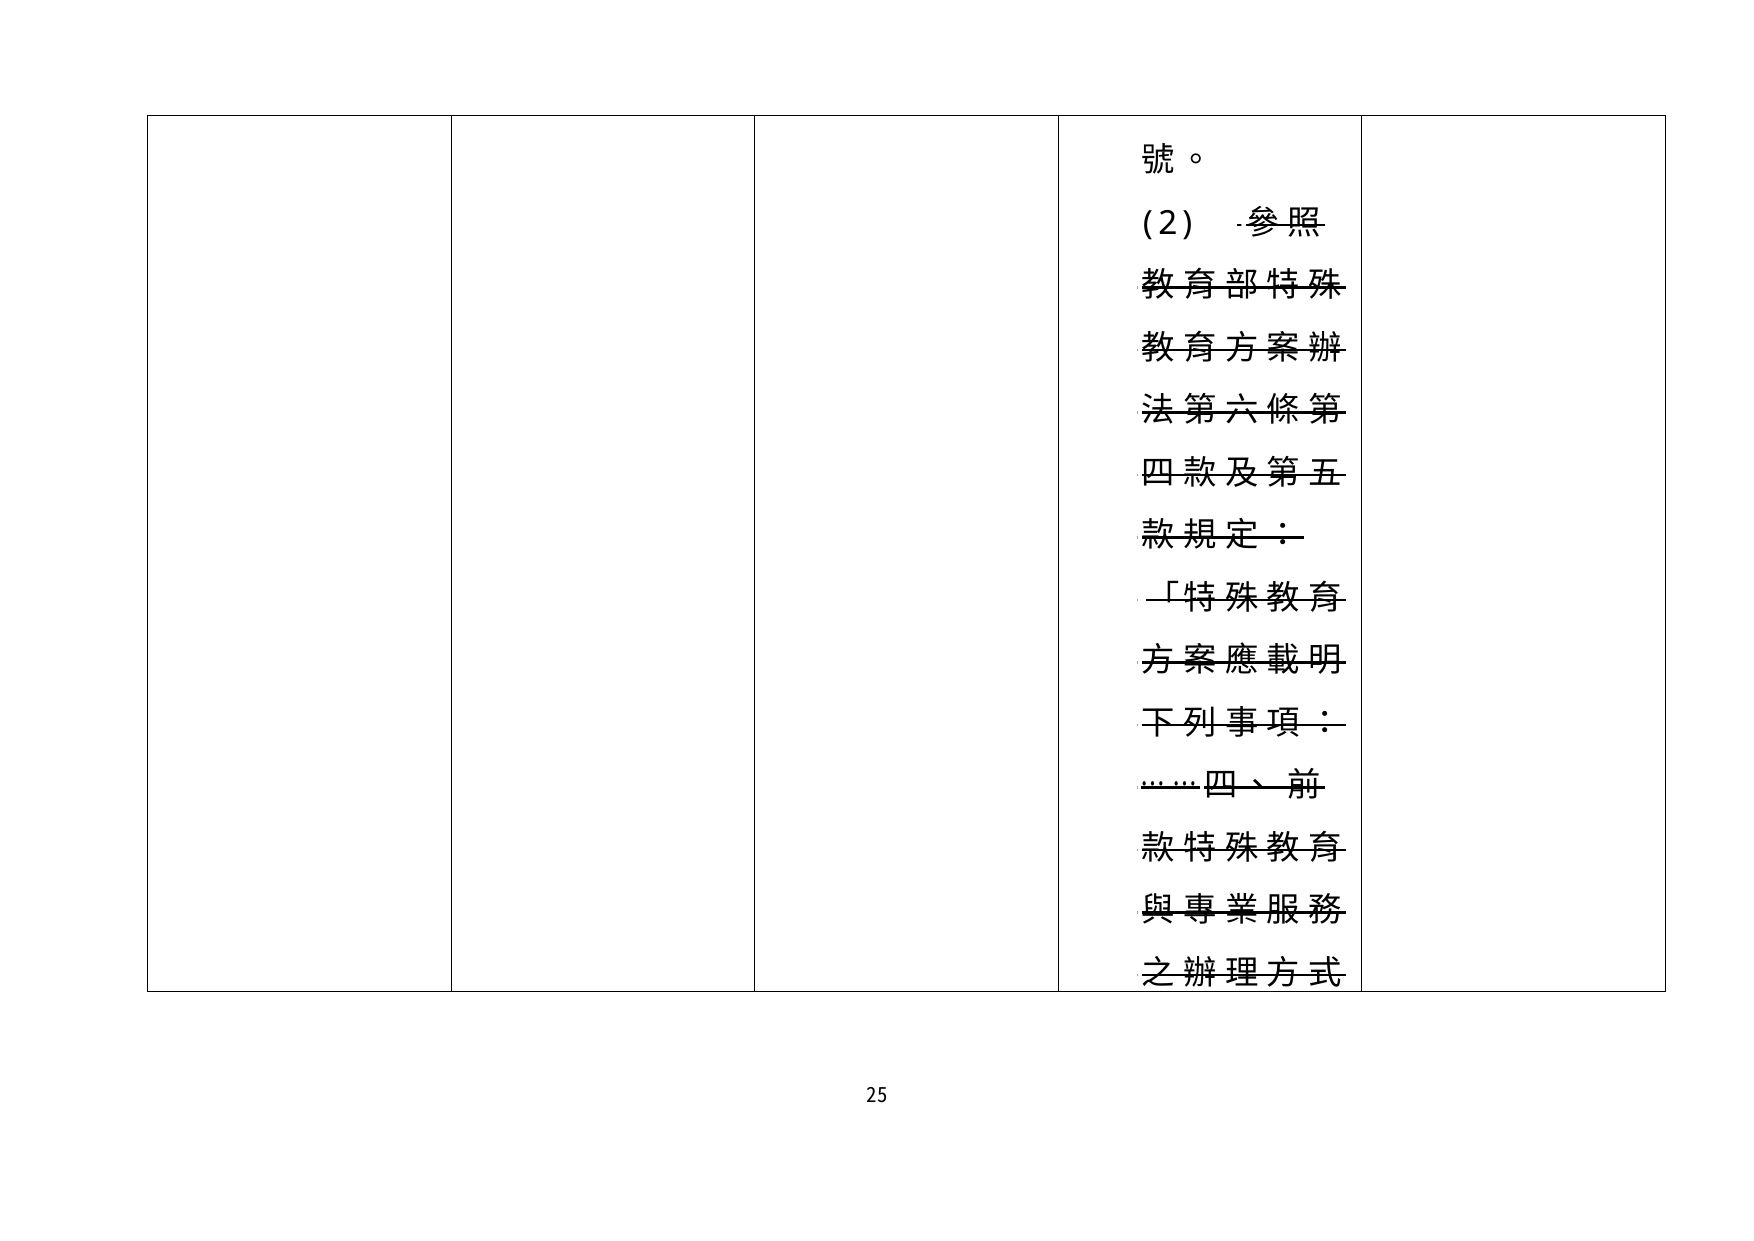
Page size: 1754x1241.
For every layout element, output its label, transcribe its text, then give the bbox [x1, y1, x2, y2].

table_cell 修正條文第一項： 考量現行實務上，學校辦理特殊教育方案及經費補助之申請均併同提出，為求規範簡明，並參照教育部特殊教育方案辦法第五條第一項規定：「學校應……擬具特殊教育方案及經費補助需求……」之內容，爰修正現行條文第一項本文。 配合本辦法修正條文第三條增列幼兒園為適用對象，酌作文字修正，並考量本法第十五條第一項及臺北市高級中等以下學校特殊教育推行委員會設置辦法第八條規定，均未強制幼兒園成立設置特殊教育推行委員會（以下簡稱特推會），為避免幼兒園因未成立設置特推會致無法提出經特推會審議通過之會議紀錄，爰於第一項增訂但書明定幼兒園未成立設有特推會者，應改以經幼兒園審議通過之會議紀錄代之；該會議至少應有園長、特殊教育方案實施對象之幼兒之教保服務人員及該幼兒之法定代理人或實際照顧者參與。 修正條文第二項： 依行政院現行法制體例，法規款次應於數字右方加具頓號，再接續規定內容，爰於現行條文第二項各款款次後加具頓號。 參照教育部特殊教育方案辦法第六條第四款及第五款規定：「特殊教育方案應載明下列事項：……四、前款特殊教育與專業服務之辦理方式及內容，包括課程、教學、輔導及復健服務內容。五、師資、人力資源及行政支持。」之內容；復參照考量現行條文第二項第四款所定「服務內容」未臻明確，爰依本法第三十八條第一項第四款規定：「學校及幼兒園應依身心障礙學生及幼兒之教育需求，提供下列支持服務：……四、復健服務。」復健服務屬於支持服務之項目之一，爰修正現行條文第二項第四款所定「服務內容」為支持服務；又考量現行條文第二項第五款與教育部特殊教育方案辦法第六條第一項第五款所定「師資、人力資源及行政支持。」內涵相同，爰參照上開辦法，修正現行條文第二項及第五款規定。 修正條文第三項：考量修正條文第一項本文增訂申請經費補助申請之規定，復審酌現行條文第十二條所定身心障礙學生特殊教育方案之經費補助，準用現行條文第六條第二項之補助項目規定，爰將現行條文第六條第二項移列至修正條文第三項，並依修正條文第四條第二項規定，擴大適用對象。另依行政院現行法制體例，於各款款次後加具頓號。 現行條文第三項項次遞改為修正條文第四項，並配合本辦法修正條文第三條增列幼兒園為適用對象，酌作文字內容修正。 配合修正條文第六條第三二款所定，學校或幼兒園經教育局通知限期補正，屆期未補正或補正不全，為駁回申請之事由，爰於本條增訂第五項明定第一項之申請案件有應補正事項者，教育局應通知申請之學校或幼兒園限期補正，以資明確。 [1059, 116, 1361, 991]
table_cell 第五條 學校及幼兒園申請辦理特殊教育方案及經費補助，應填具申請書並檢附特殊教育方案計畫書（以下簡稱計畫書）及特殊教育推行委員會審議通過之會議紀錄，於開學後一個月內向教育局提出申請。但幼兒園未成立特殊教育推行委員會者，應檢附經幼兒園審議通過之會議紀錄。 前項計畫書應載明下列事項： 一、依據。 二、目的。 三、實施對象及其特殊教育需求評估說明。 四、辦理方式及內容（包含課程、教學、輔導及支持服務內容）。 五、師資、人力資源及行政支持。 六、辦理期程、進度及時間。 七、經費概算及來源。 八、預期成效。 第一項補助項目如下： 一、授課人員鐘點費。 二、專家學者出席費。 三、辦公（事務）用品費。 四、雜支。 每一特殊教育方案以服務八名學生或幼兒為原則。 第一項申請案件，有應補正事項者，教育局應書面通知申請人限期補正。 [148, 116, 451, 991]
table_cell 第五條 學校及幼兒園申請辦理特殊教育方案及經費補助，應填具申請書並檢附特殊教育方案計畫書（以下簡稱計畫書）及特殊教育推行委員會審議通過之會議紀錄，於開學後一個月內向教育局提出申請。但幼兒園未設有特殊教育推行委員會者，應檢附經幼兒園審議通過之會議紀錄。 前項計畫書應載明下列事項： 一、依據。 二、目的。 三、實施對象及其特殊教育需求評估說明。 四、辦理方式及內容（包含課程、教學、輔導及支持服務內容）。 五、師資、人力資源及行政支持。 六、辦理期程、進度及時間。 七、經費概算及來源。 八、預期成效。 第一項補助項目如下： 一、授課人員鐘點費。 二、專家學者出席費。 三、辦公（事務）用品費。 四、雜支。 每一特殊教育方案以服務八名學生或幼兒為原則。 第一項申請案件，有應補正事項者，教育局應通知申請人限期補正。 [452, 116, 754, 991]
table_cell 第五條 學校申請辦理特殊教育方案，應填具申請書並檢附特殊教育方案計畫書及學校特殊教育推行委員會會議紀錄，於每學期開學後一個月內向教育局提出申請。 前項計畫書應載明下列事項： 一 依據。 二 目的。 三 實施對象及其特殊教育需求評估說明。 四 辦理方式及內容（包含課程、教學、輔導及服務內容）。 五 師資、人力資源及職掌。 六 辦理期程、進度及時間。 七 經費概算及來源。 八 預期成效。 每一特殊教育方案以服務八名學生為原則。 [755, 116, 1058, 991]
table_cell 配合教育局需求，依教育局一一三年六月二十五日電子郵件內容，補充未成立特推會之幼兒園應提出之會議紀錄相關說明。 其餘教育局修正條文及說明酌作文字修正。 [1362, 116, 1665, 991]
